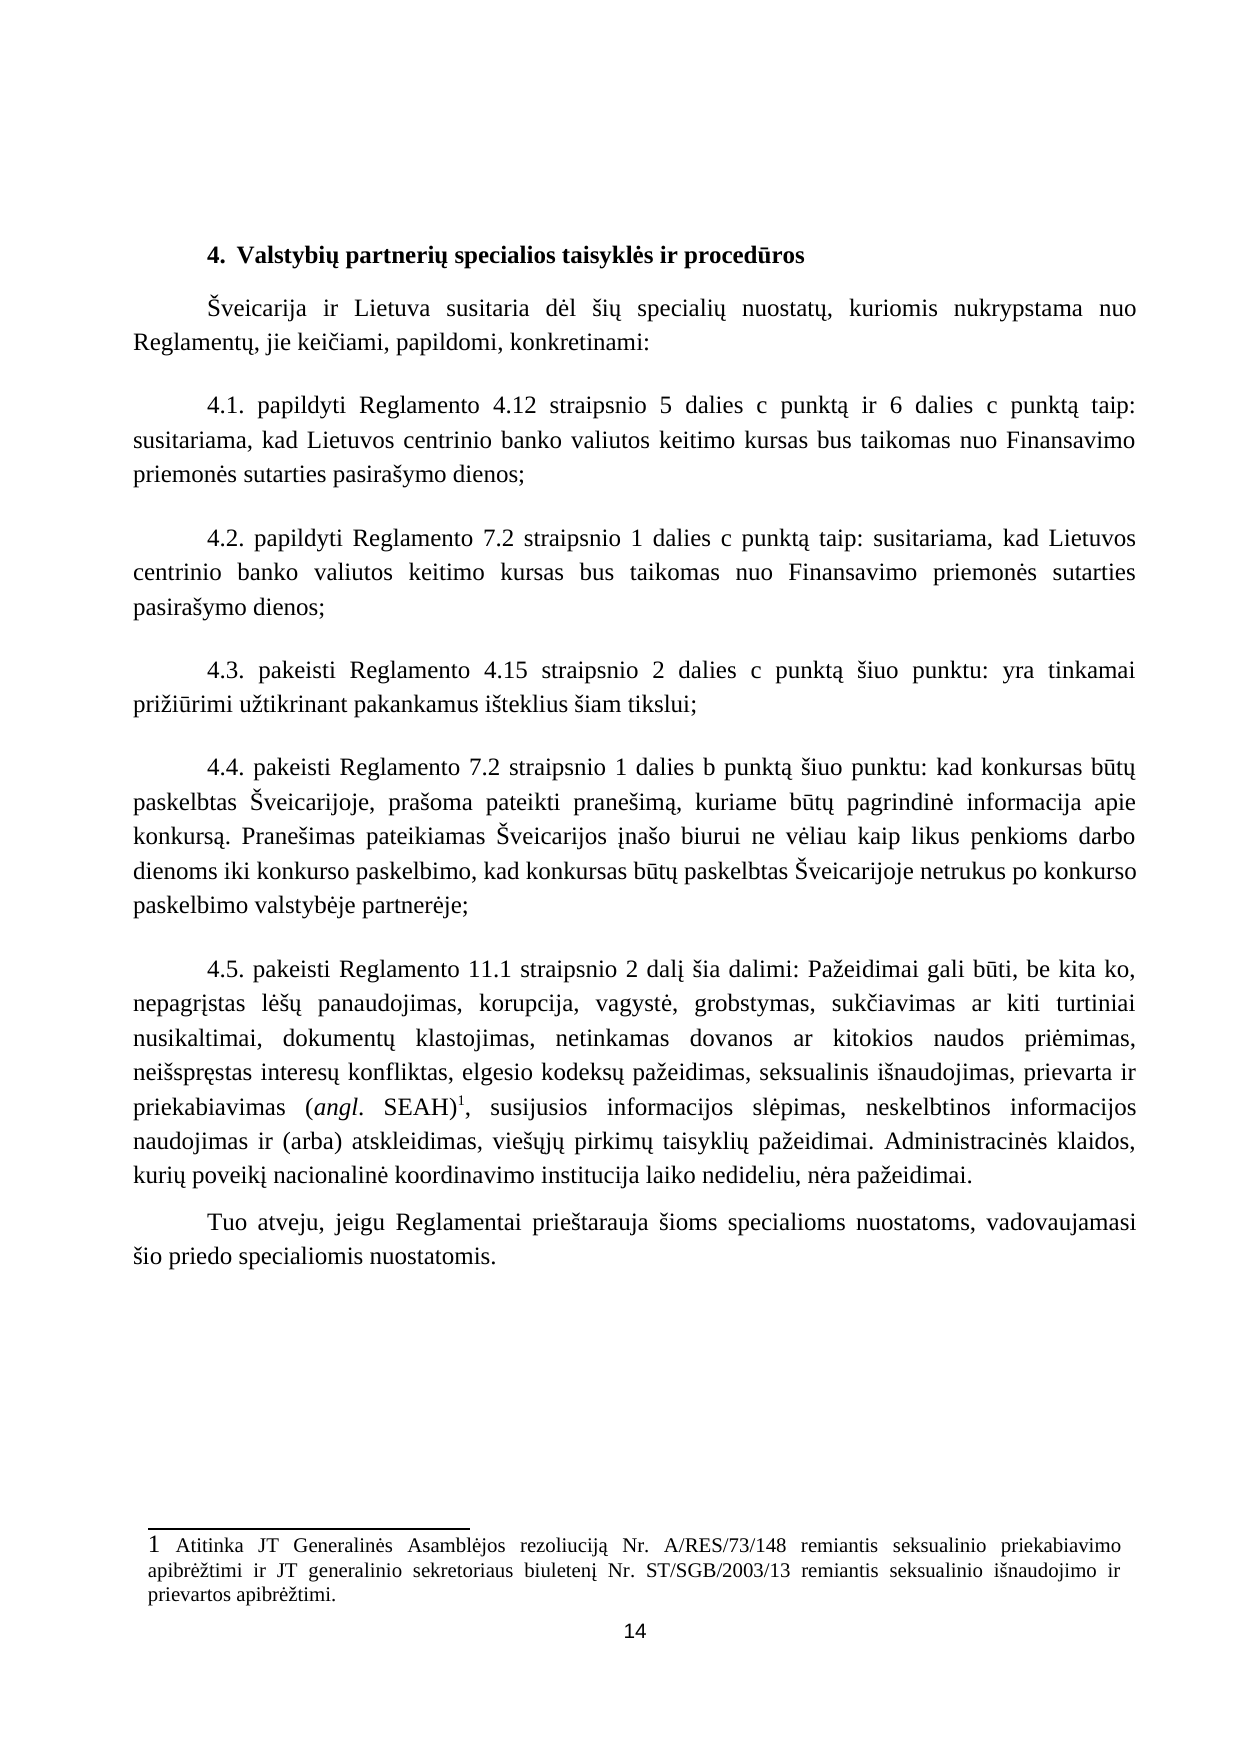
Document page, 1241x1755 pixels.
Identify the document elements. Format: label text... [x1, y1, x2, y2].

text Atitinka JT Generalinės Asamblėjos rezoliuciją Nr. A/RES/73/148 remiantis seksualinio priekabiavimo apibrėžtimi ir JT generalinio sekretoriaus biuletenį Nr. ST/SGB/2003/13 remiantis seksualinio išnaudojimo ir prievartos apibrėžtimi. [148, 1529, 1122, 1606]
text 4. Valstybių partnerių specialios taisyklės ir procedūros [192, 240, 1137, 269]
text 4.2. papildyti Reglamento 7.2 straipsnio 1 dalies c punktą taip: susitariama, kad Lietuvos centrinio banko valiutos keitimo kursas bus taikomas nuo Finansavimo priemonės sutarties pasirašymo dienos; [133, 523, 1137, 620]
text Tuo atveju, jeigu Reglamentai prieštarauja šioms specialioms nuostatoms, vadovaujamasi šio priedo specialiomis nuostatomis. [133, 1207, 1137, 1270]
text 4.1. papildyti Reglamento 4.12 straipsnio 5 dalies c punktą ir 6 dalies c punktą taip: susitariama, kad Lietuvos centrinio banko valiutos keitimo kursas bus taikomas nuo Finansavimo priemonės sutarties pasirašymo dienos; [133, 390, 1137, 488]
text 4.4. pakeisti Reglamento 7.2 straipsnio 1 dalies b punktą šiuo punktu: kad konkursas būtų paskelbtas Šveicarijoje, prašoma pateikti pranešimą, kuriame būtų pagrindinė informacija apie konkursą. Pranešimas pateikiamas Šveicarijos įnašo biurui ne vėliau kaip likus penkioms darbo dienoms iki konkurso paskelbimo, kad konkursas būtų paskelbtas Šveicarijoje netrukus po konkurso paskelbimo valstybėje partnerėje; [133, 752, 1137, 919]
text 4.3. pakeisti Reglamento 4.15 straipsnio 2 dalies c punktą šiuo punktu: yra tinkamai prižiūrimi užtikrinant pakankamus išteklius šiam tikslui; [133, 655, 1137, 718]
text 4.5. pakeisti Reglamento 11.1 straipsnio 2 dalį šia dalimi: Pažeidimai gali būti, be kita ko, nepagrįstas lėšų panaudojimas, korupcija, vagystė, grobstymas, sukčiavimas ar kiti turtiniai nusikaltimai, dokumentų klastojimas, netinkamas dovanos ar kitokios naudos priėmimas, neišspręstas interesų konfliktas, elgesio kodeksų pažeidimas, seksualinis išnaudojimas, prievarta ir priekabiavimas (angl. SEAH), susijusios informacijos slėpimas, neskelbtinos informacijos naudojimas ir (arba) atskleidimas, viešųjų pirkimų taisyklių pažeidimai. Administracinės klaidos, kurių poveikį nacionalinė koordinavimo institucija laiko nedideliu, nėra pažeidimai. [133, 954, 1137, 1189]
text Šveicarija ir Lietuva susitaria dėl šių specialių nuostatų, kuriomis nukrypstama nuo Reglamentų, jie keičiami, papildomi, konkretinami: [133, 293, 1137, 356]
